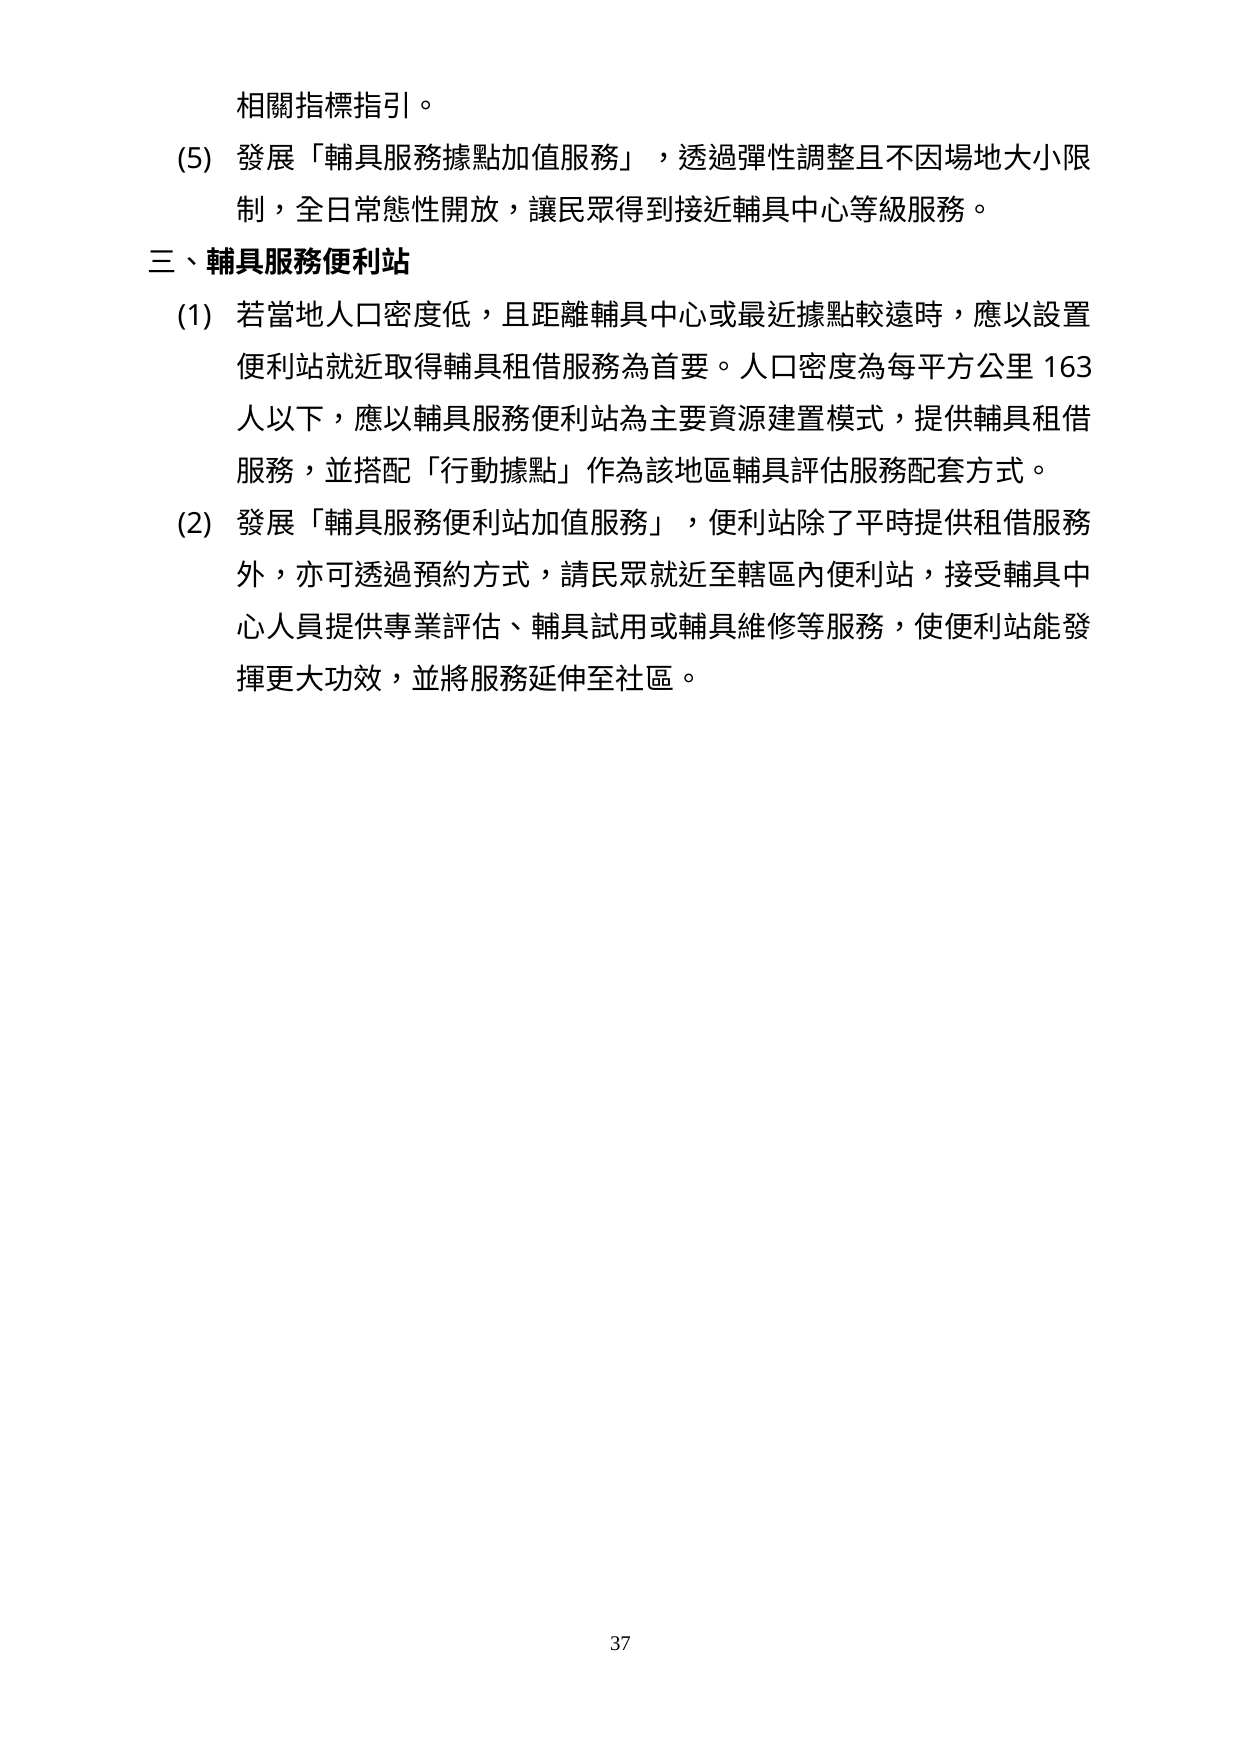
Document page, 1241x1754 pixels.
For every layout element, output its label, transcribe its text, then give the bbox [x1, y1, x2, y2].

list 發展「輔具服務便利站加值服務」，便利站除了平時提供租借服務外，亦可透過預約方式，請民眾就近至轄區內便利站，接受輔具中心人員提供專業評估、輔具試用或輔具維修等服務，使便利站能發揮更大功效，並將服務延伸至社區。 [177, 492, 1092, 700]
text 三、輔具服務便利站 [148, 231, 1092, 283]
list 據點服務以該行政區內範圍為主，最多涵蓋行政區周邊之部分區域；且據點應以公部門場地或單位為主，讓民眾容易找尋。其次，社區活動中心具有封閉不易對外特性，其他社區民眾不容易找尋及進入，故每週1次據點服務應避免設置於特定社區活動中心；或必須做好相關指標指引。 [177, 75, 1092, 127]
list 發展「輔具服務據點加值服務」，透過彈性調整且不因場地大小限制，全日常態性開放，讓民眾得到接近輔具中心等級服務。 [177, 127, 1092, 231]
list 若當地人口密度低，且距離輔具中心或最近據點較遠時，應以設置便利站就近取得輔具租借服務為首要。人口密度為每平方公里163人以下，應以輔具服務便利站為主要資源建置模式，提供輔具租借服務，並搭配「行動據點」作為該地區輔具評估服務配套方式。 [177, 283, 1092, 492]
